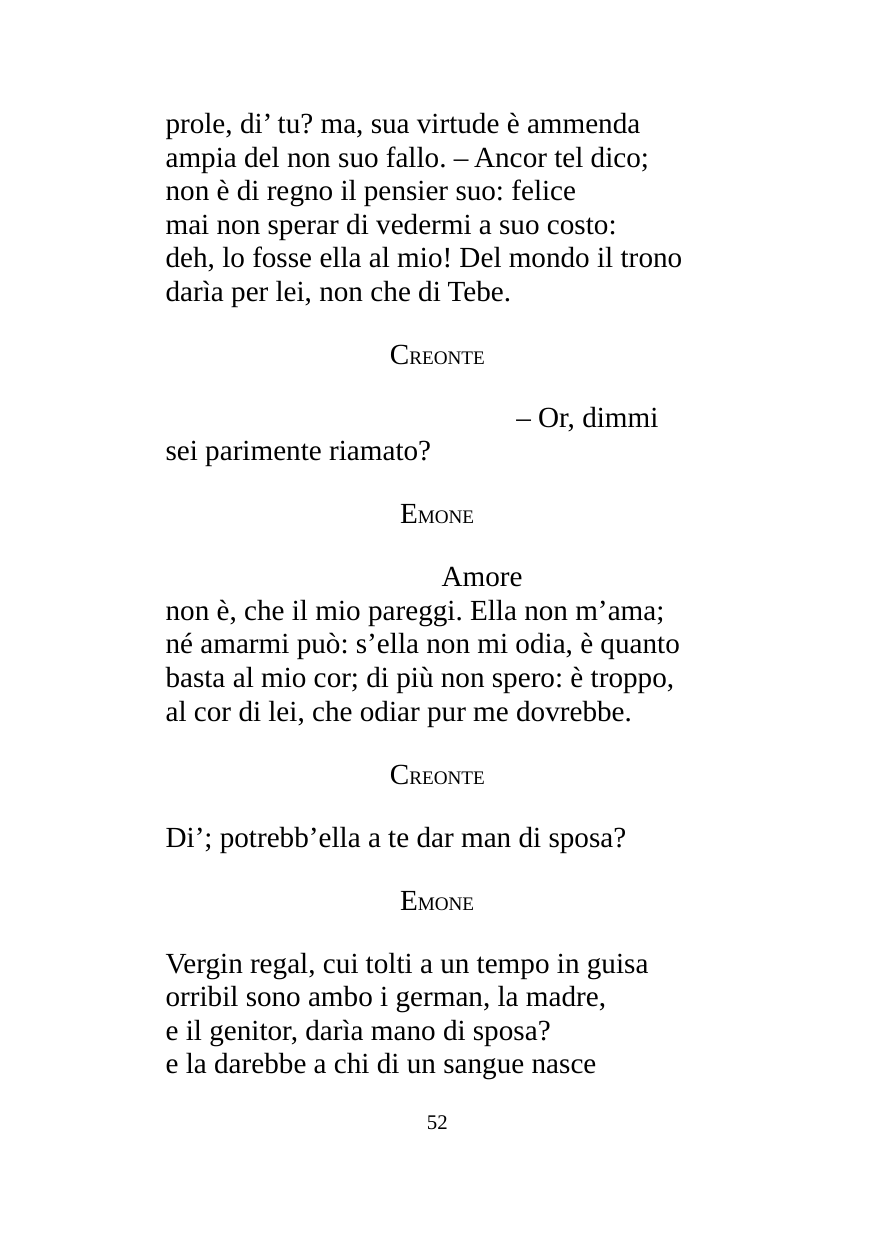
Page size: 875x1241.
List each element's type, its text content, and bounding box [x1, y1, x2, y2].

text – Or, dimmi [516, 400, 768, 433]
text Emone [106, 497, 768, 530]
text sei parimente riamato? [165, 433, 768, 467]
text Amore [441, 559, 768, 593]
text prole, di’ tu? ma, sua virtude è ammenda ampia del non suo fallo. – Ancor tel dico; non è di regno il pensier suo: felice mai non sperar di vedermi a suo costo: deh, lo fosse ella al mio! Del mondo il trono darìa per lei, non che di Tebe. [165, 106, 768, 307]
text Emone [106, 883, 768, 916]
text Di’; potrebb’ella a te dar man di sposa? [165, 820, 768, 853]
text Creonte [106, 757, 768, 790]
text Vergin regal, cui tolti a un tempo in guisa orribil sono ambo i german, la madre, e il genitor, darìa mano di sposa? e la darebbe a chi di un sangue nasce [165, 946, 768, 1080]
text non è, che il mio pareggi. Ella non m’ama; né amarmi può: s’ella non mi odia, è quanto basta al mio cor; di più non spero: è troppo, al cor di lei, che odiar pur me dovrebbe. [165, 593, 768, 727]
text Creonte [106, 337, 768, 371]
